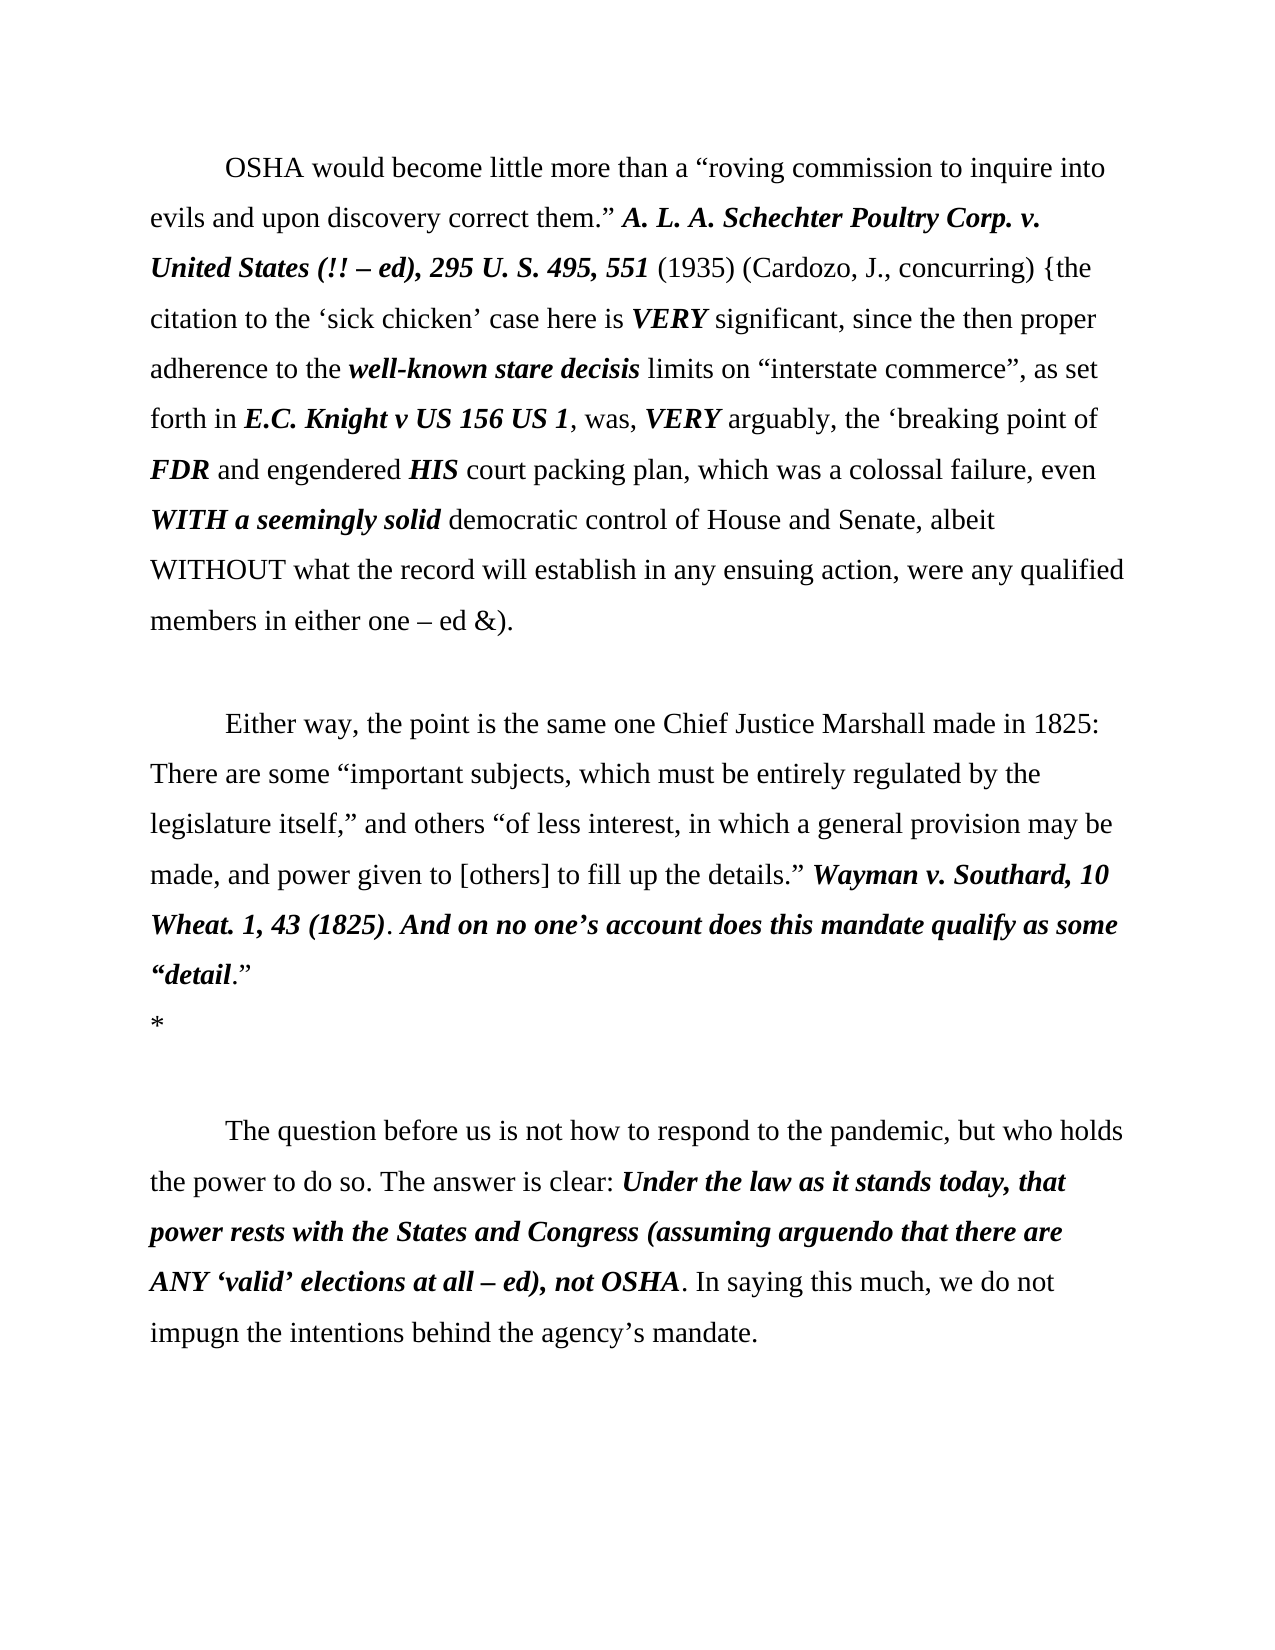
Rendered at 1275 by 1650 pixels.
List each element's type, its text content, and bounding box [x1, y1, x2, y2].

text OSHA would become little more than a “roving commission to inquire into evils and upon discovery correct them.” A. L. A. Schechter Poultry Corp. v. United States (!! – ed), 295 U. S. 495, 551 (1935) (Cardozo, J., concurring) {the citation to the ‘sick chicken’ case here is VERY significant, since the then proper adherence to the well-known stare decisis limits on “interstate commerce”, as set forth in E.C. Knight v US 156 US 1, was, VERY arguably, the ‘breaking point of FDR and engendered HIS court packing plan, which was a colossal failure, even WITH a seemingly solid democratic control of House and Senate, albeit WITHOUT what the record will establish in any ensuing action, were any qualified members in either one – ed &). [150, 150, 1125, 636]
text * [150, 1008, 1125, 1041]
text Either way, the point is the same one Chief Justice Marshall made in 1825: There are some “important subjects, which must be entirely regulated by the legislature itself,” and others “of less interest, in which a general provision may be made, and power given to [others] to fill up the details.” Wayman v. Southard, 10 Wheat. 1, 43 (1825). And on no one’s account does this mandate qualify as some “detail.” [150, 706, 1125, 991]
text The question before us is not how to respond to the pandemic, but who holds the power to do so. The answer is clear: Under the law as it stands today, that power rests with the States and Congress (assuming arguendo that there are ANY ‘valid’ elections at all – ed), not OSHA. In saying this much, we do not impugn the intentions behind the agency’s mandate. [150, 1113, 1125, 1348]
